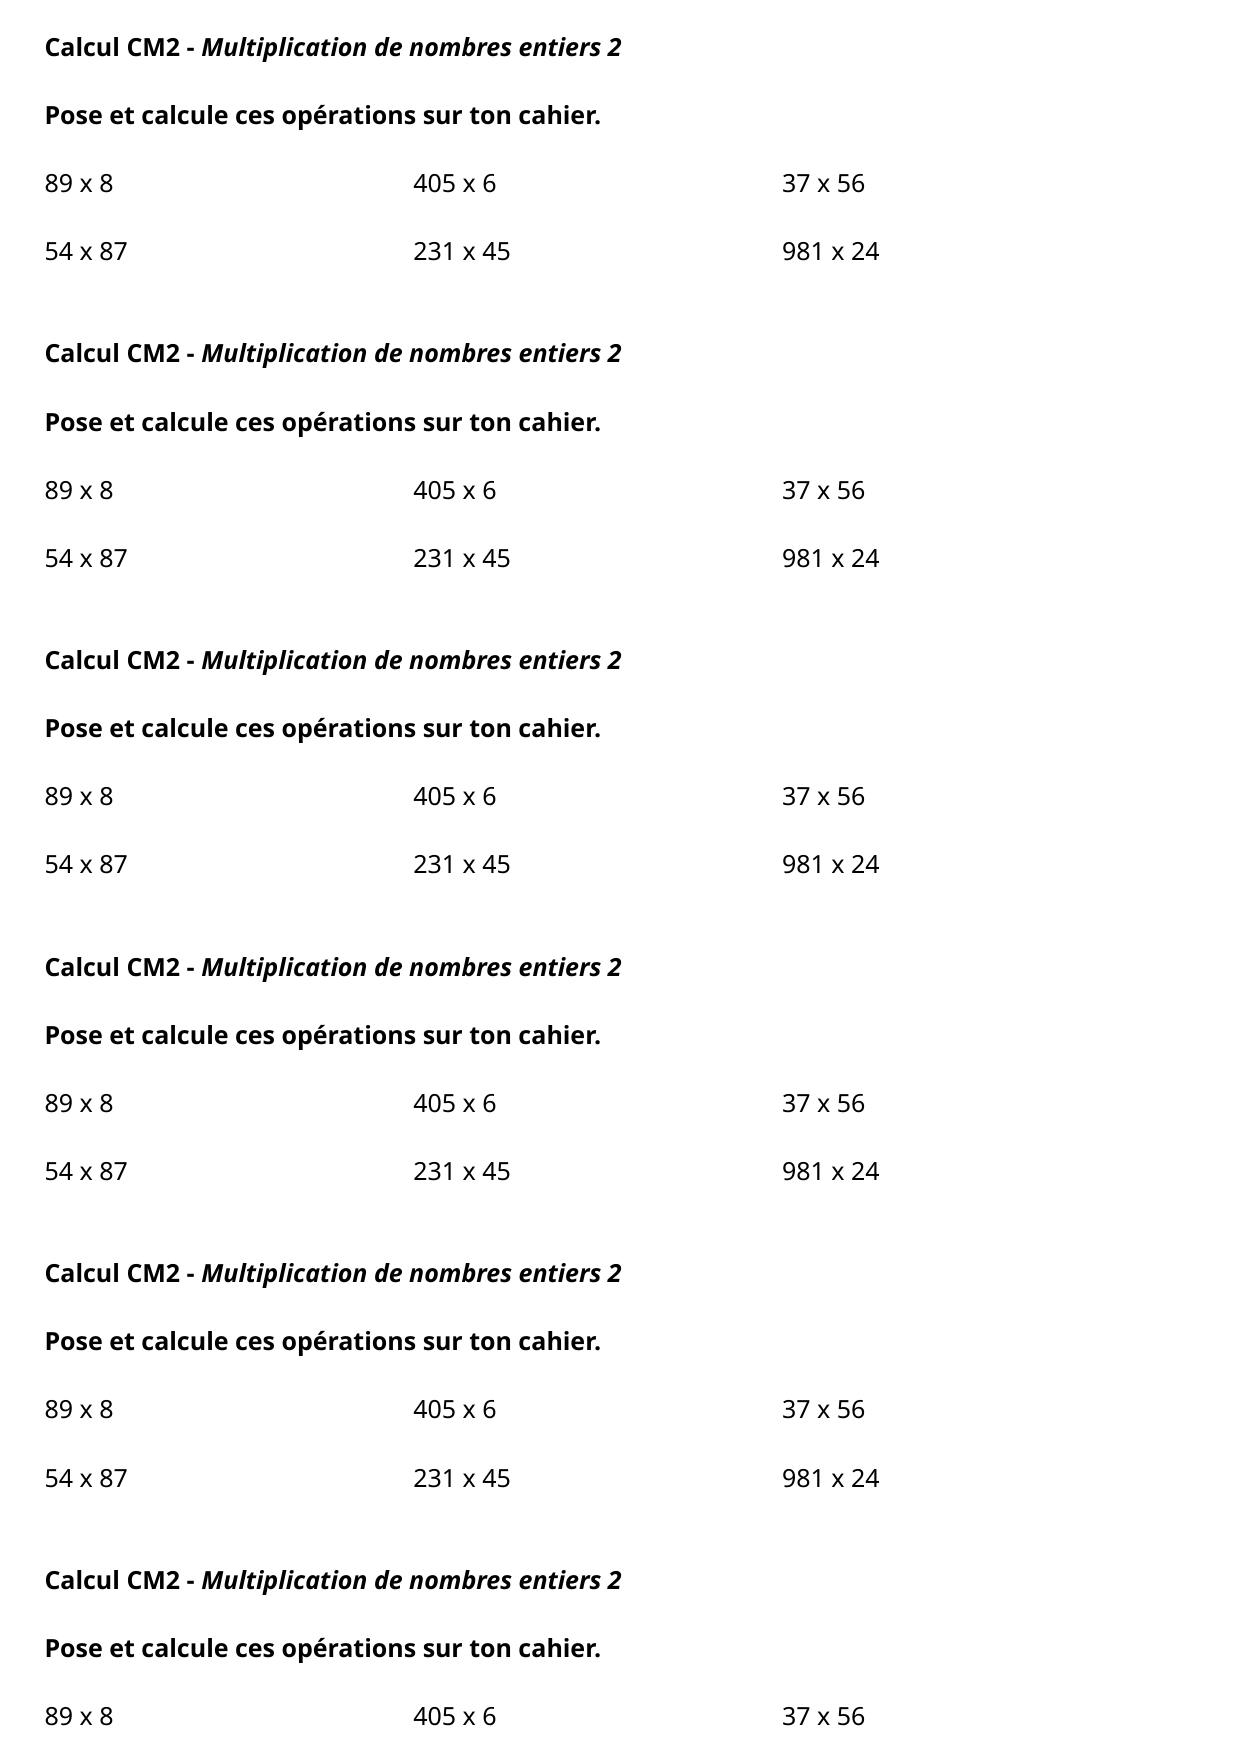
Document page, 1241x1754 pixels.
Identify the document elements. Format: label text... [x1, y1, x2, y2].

text Calcul CM2 - Multiplication de nombres entiers 2 [44, 336, 1181, 370]
text 54 x 87 231 x 45 981 x 24 [44, 234, 1181, 268]
text 89 x 8 405 x 6 37 x 56 [44, 472, 1181, 506]
text Pose et calcule ces opérations sur ton cahier. [44, 98, 1181, 132]
text Pose et calcule ces opérations sur ton cahier. [44, 1017, 1181, 1051]
text 89 x 8 405 x 6 37 x 56 [44, 166, 1181, 200]
text 89 x 8 405 x 6 37 x 56 [44, 1086, 1181, 1119]
text Calcul CM2 - Multiplication de nombres entiers 2 [44, 1562, 1181, 1596]
text Calcul CM2 - Multiplication de nombres entiers 2 [44, 949, 1181, 983]
text Pose et calcule ces opérations sur ton cahier. [44, 711, 1181, 745]
text Calcul CM2 - Multiplication de nombres entiers 2 [44, 1256, 1181, 1290]
text 54 x 87 231 x 45 981 x 24 [44, 541, 1181, 574]
text 54 x 87 231 x 45 981 x 24 [44, 847, 1181, 881]
text Pose et calcule ces opérations sur ton cahier. [44, 1324, 1181, 1358]
text Calcul CM2 - Multiplication de nombres entiers 2 [44, 29, 1181, 64]
text 54 x 87 231 x 45 981 x 24 [44, 1154, 1181, 1188]
text 89 x 8 405 x 6 37 x 56 [44, 779, 1181, 813]
text Pose et calcule ces opérations sur ton cahier. [44, 404, 1181, 438]
text 89 x 8 405 x 6 37 x 56 [44, 1392, 1181, 1426]
text 89 x 8 405 x 6 37 x 56 [44, 1699, 1181, 1733]
text Calcul CM2 - Multiplication de nombres entiers 2 [44, 643, 1181, 677]
text 54 x 87 231 x 45 981 x 24 [44, 1460, 1181, 1494]
text Pose et calcule ces opérations sur ton cahier. [44, 1631, 1181, 1664]
